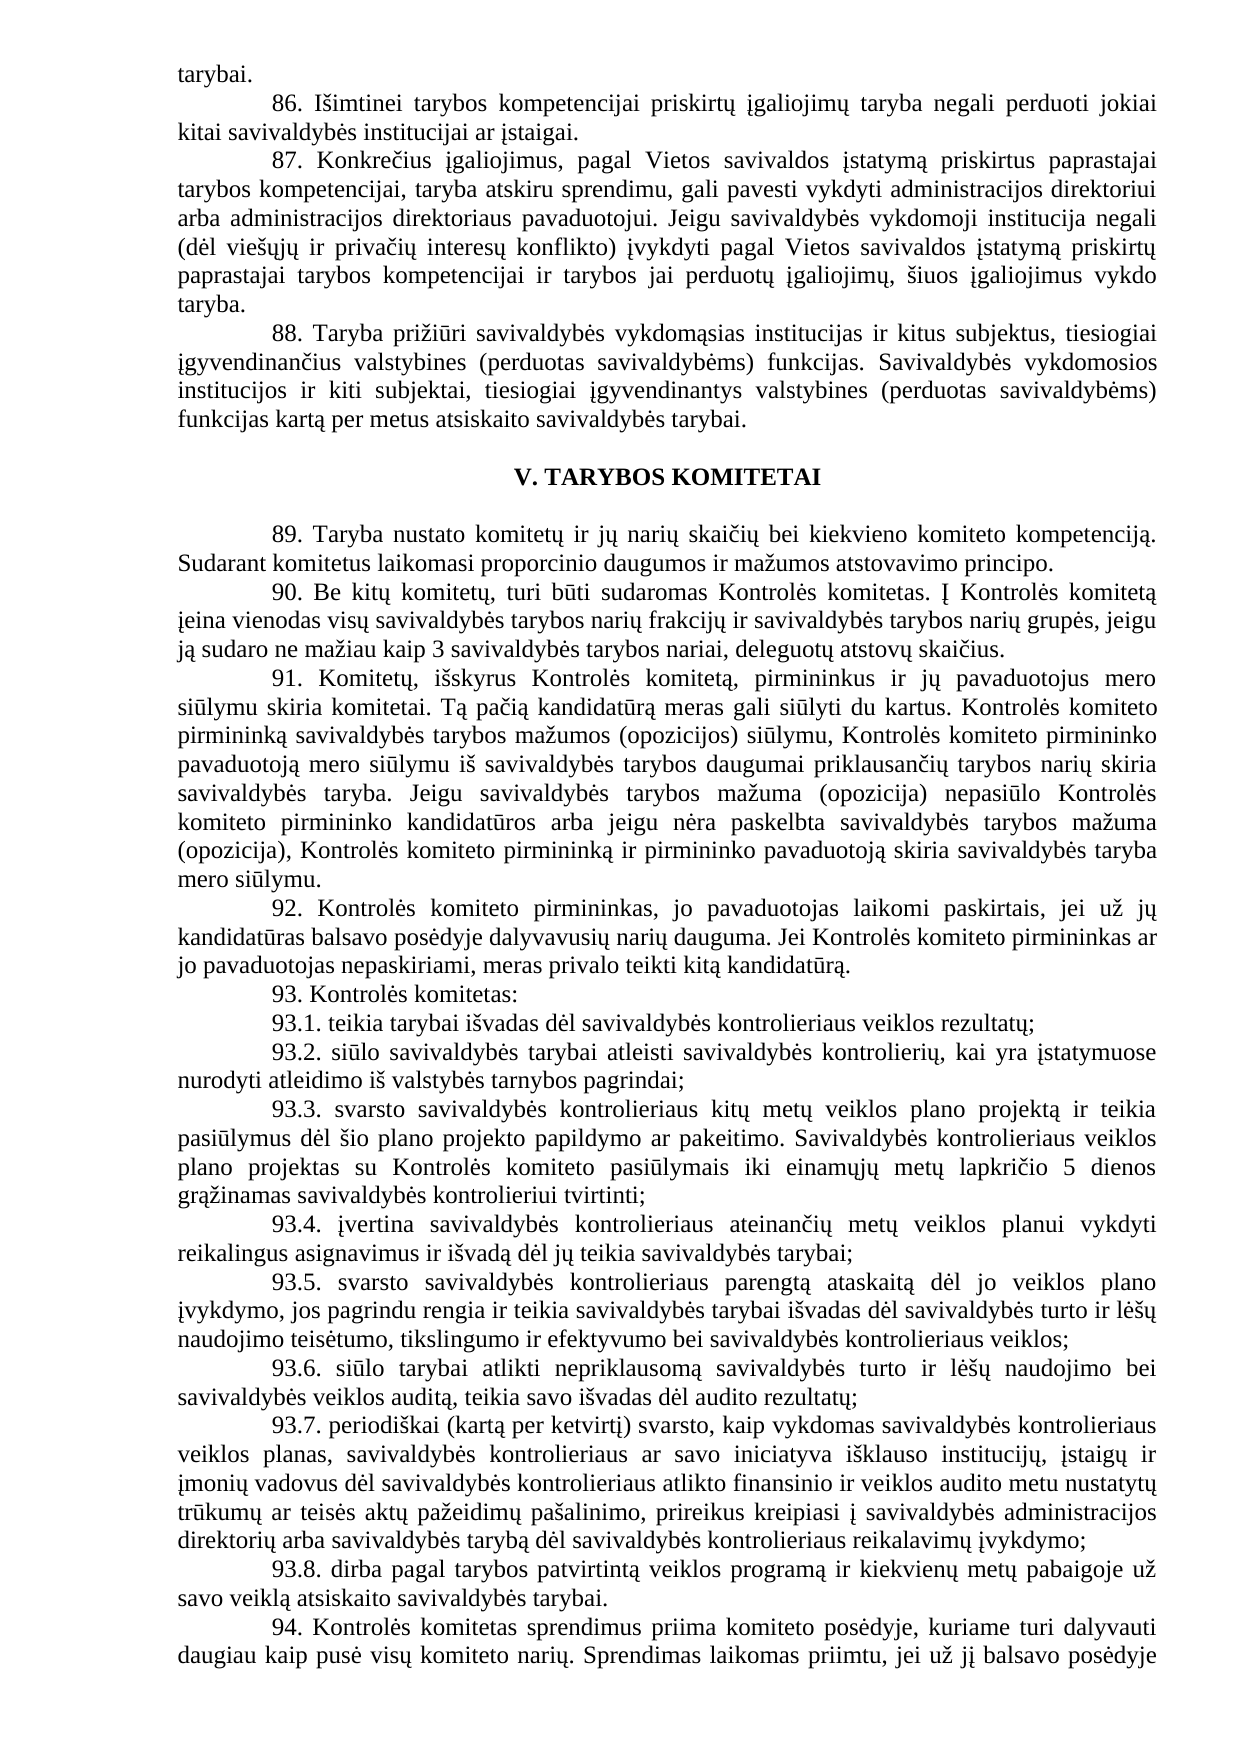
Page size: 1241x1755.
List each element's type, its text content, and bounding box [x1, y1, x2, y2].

text 88. Taryba prižiūri savivaldybės vykdomąsias institucijas ir kitus subjektus, tiesiogiai įgyvendinančius valstybines (perduotas savivaldybėms) funkcijas. Savivaldybės vykdomosios institucijos ir kiti subjektai, tiesiogiai įgyvendinantys valstybines (perduotas savivaldybėms) funkcijas kartą per metus atsiskaito savivaldybės tarybai. [177, 318, 1158, 433]
text 94. Kontrolės komitetas sprendimus priima komiteto posėdyje, kuriame turi dalyvauti daugiau kaip pusė visų komiteto narių. Sprendimas laikomas priimtu, jei už jį balsavo posėdyje [177, 1612, 1158, 1669]
text 93.8. dirba pagal tarybos patvirtintą veiklos programą ir kiekvienų metų pabaigoje už savo veiklą atsiskaito savivaldybės tarybai. [177, 1554, 1158, 1612]
text 93.5. svarsto savivaldybės kontrolieriaus parengtą ataskaitą dėl jo veiklos plano įvykdymo, jos pagrindu rengia ir teikia savivaldybės tarybai išvadas dėl savivaldybės turto ir lėšų naudojimo teisėtumo, tikslingumo ir efektyvumo bei savivaldybės kontrolieriaus veiklos; [177, 1267, 1158, 1353]
text 89. Taryba nustato komitetų ir jų narių skaičių bei kiekvieno komiteto kompetenciją. Sudarant komitetus laikomasi proporcinio daugumos ir mažumos atstovavimo principo. [177, 519, 1158, 577]
text 93.6. siūlo tarybai atlikti nepriklausomą savivaldybės turto ir lėšų naudojimo bei savivaldybės veiklos auditą, teikia savo išvadas dėl audito rezultatų; [177, 1353, 1158, 1410]
text 92. Kontrolės komiteto pirmininkas, jo pavaduotojas laikomi paskirtais, jei už jų kandidatūras balsavo posėdyje dalyvavusių narių dauguma. Jei Kontrolės komiteto pirmininkas ar jo pavaduotojas nepaskiriami, meras privalo teikti kitą kandidatūrą. [177, 893, 1158, 979]
text 86. Išimtinei tarybos kompetencijai priskirtų įgaliojimų taryba negali perduoti jokiai kitai savivaldybės institucijai ar įstaigai. [177, 88, 1158, 145]
text 87. Konkrečius įgaliojimus, pagal Vietos savivaldos įstatymą priskirtus paprastajai tarybos kompetencijai, taryba atskiru sprendimu, gali pavesti vykdyti administracijos direktoriui arba administracijos direktoriaus pavaduotojui. Jeigu savivaldybės vykdomoji institucija negali (dėl viešųjų ir privačių interesų konflikto) įvykdyti pagal Vietos savivaldos įstatymą priskirtų paprastajai tarybos kompetencijai ir tarybos jai perduotų įgaliojimų, šiuos įgaliojimus vykdo taryba. [177, 145, 1158, 318]
text 90. Be kitų komitetų, turi būti sudaromas Kontrolės komitetas. Į Kontrolės komitetą įeina vienodas visų savivaldybės tarybos narių frakcijų ir savivaldybės tarybos narių grupės, jeigu ją sudaro ne mažiau kaip 3 savivaldybės tarybos nariai, deleguotų atstovų skaičius. [177, 577, 1158, 663]
text 93.2. siūlo savivaldybės tarybai atleisti savivaldybės kontrolierių, kai yra įstatymuose nurodyti atleidimo iš valstybės tarnybos pagrindai; [177, 1037, 1158, 1094]
text 93. Kontrolės komitetas: [177, 979, 1158, 1008]
text tarybai. [177, 59, 1158, 88]
text 93.1. teikia tarybai išvadas dėl savivaldybės kontrolieriaus veiklos rezultatų; [177, 1008, 1158, 1037]
text 93.7. periodiškai (kartą per ketvirtį) svarsto, kaip vykdomas savivaldybės kontrolieriaus veiklos planas, savivaldybės kontrolieriaus ar savo iniciatyva išklauso institucijų, įstaigų ir įmonių vadovus dėl savivaldybės kontrolieriaus atlikto finansinio ir veiklos audito metu nustatytų trūkumų ar teisės aktų pažeidimų pašalinimo, prireikus kreipiasi į savivaldybės administracijos direktorių arba savivaldybės tarybą dėl savivaldybės kontrolieriaus reikalavimų įvykdymo; [177, 1410, 1158, 1554]
text 93.4. įvertina savivaldybės kontrolieriaus ateinančių metų veiklos planui vykdyti reikalingus asignavimus ir išvadą dėl jų teikia savivaldybės tarybai; [177, 1209, 1158, 1267]
text 91. Komitetų, išskyrus Kontrolės komitetą, pirmininkus ir jų pavaduotojus mero siūlymu skiria komitetai. Tą pačią kandidatūrą meras gali siūlyti du kartus. Kontrolės komiteto pirmininką savivaldybės tarybos mažumos (opozicijos) siūlymu, Kontrolės komiteto pirmininko pavaduotoją mero siūlymu iš savivaldybės tarybos daugumai priklausančių tarybos narių skiria savivaldybės taryba. Jeigu savivaldybės tarybos mažuma (opozicija) nepasiūlo Kontrolės komiteto pirmininko kandidatūros arba jeigu nėra paskelbta savivaldybės tarybos mažuma (opozicija), Kontrolės komiteto pirmininką ir pirmininko pavaduotoją skiria savivaldybės taryba mero siūlymu. [177, 663, 1158, 893]
text 93.3. svarsto savivaldybės kontrolieriaus kitų metų veiklos plano projektą ir teikia pasiūlymus dėl šio plano projekto papildymo ar pakeitimo. Savivaldybės kontrolieriaus veiklos plano projektas su Kontrolės komiteto pasiūlymais iki einamųjų metų lapkričio 5 dienos grąžinamas savivaldybės kontrolieriui tvirtinti; [177, 1094, 1158, 1209]
text V. TARYBOS KOMITETAI [177, 462, 1158, 490]
